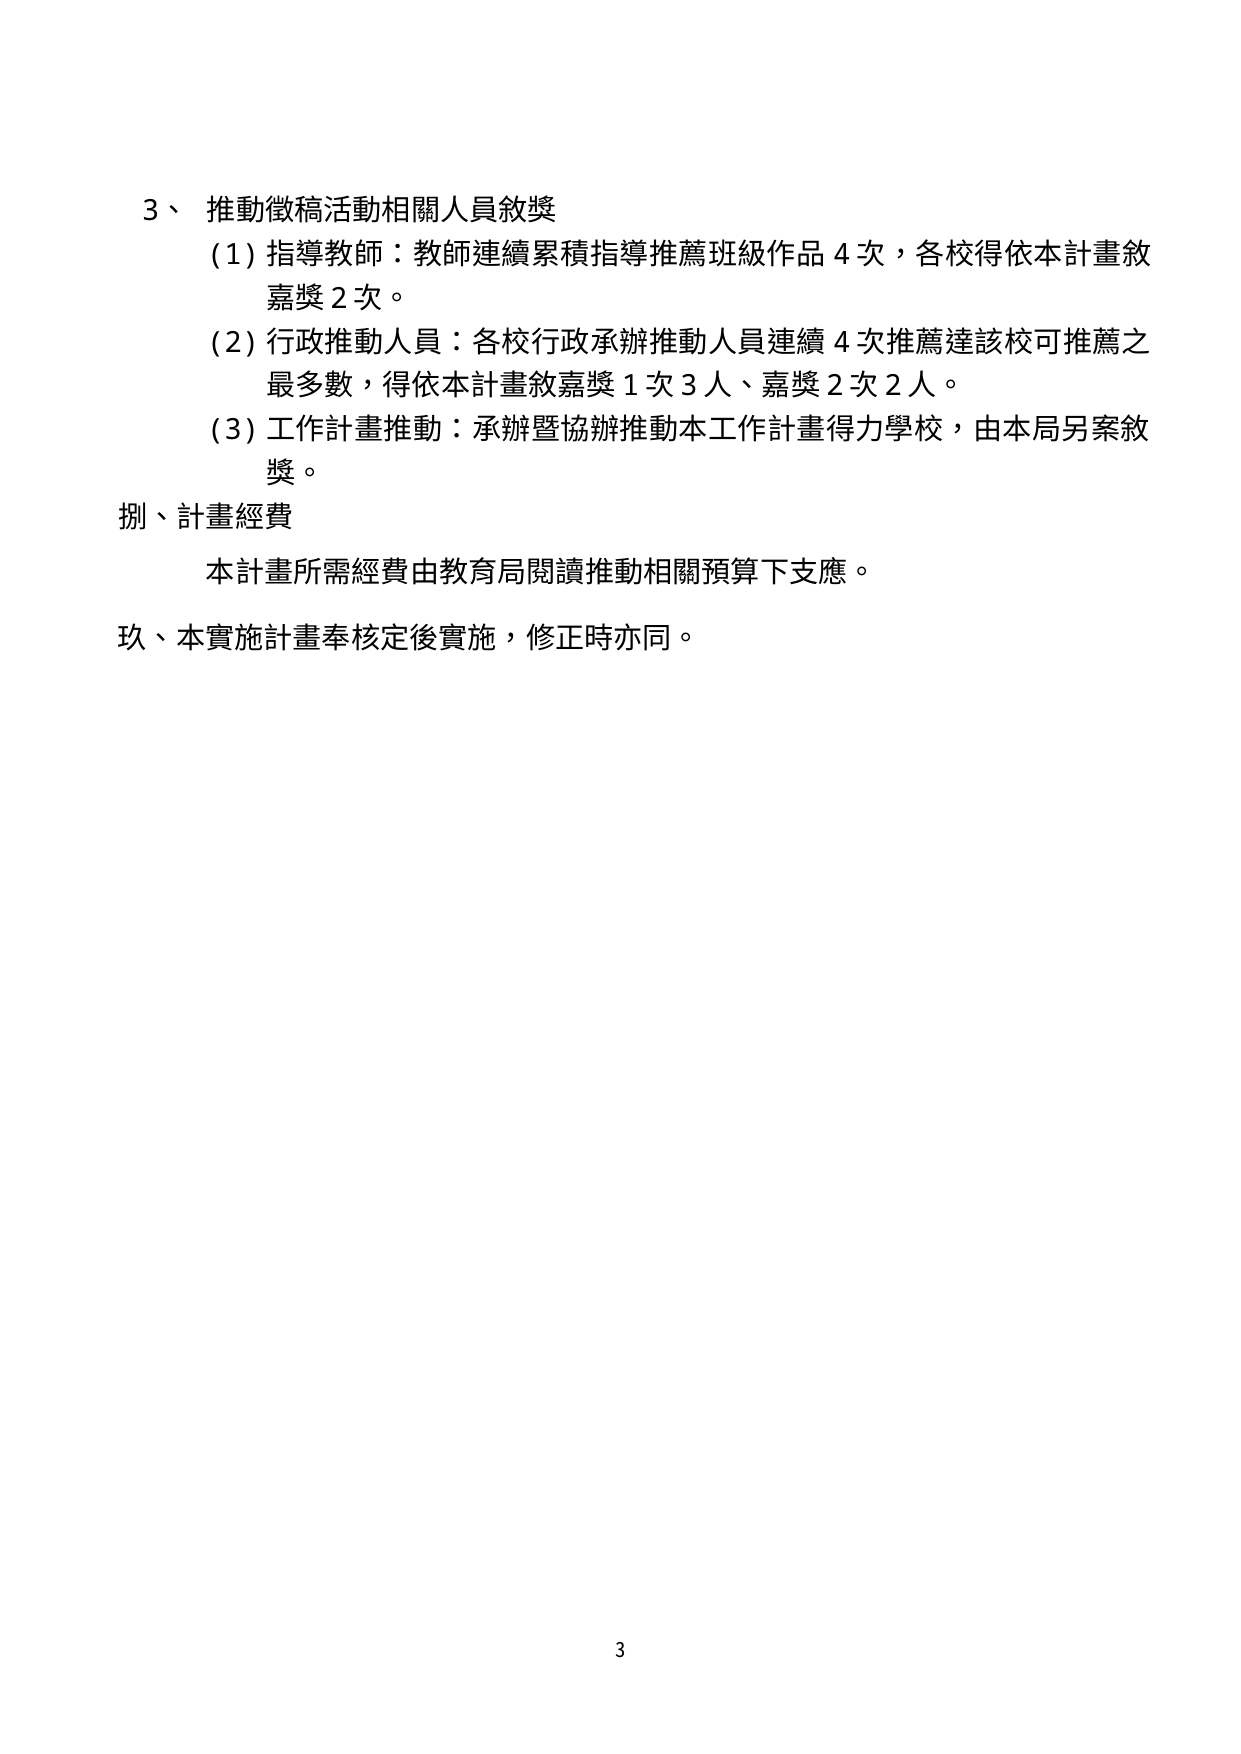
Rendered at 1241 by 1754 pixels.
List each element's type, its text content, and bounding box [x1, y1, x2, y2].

text 捌、計畫經費 [118, 492, 1128, 536]
list 推動徵稿活動相關人員敘獎 [142, 186, 1152, 229]
list 工作計畫推動：承辦暨協辦推動本工作計畫得力學校，由本局另案敘獎。 [207, 404, 1152, 492]
text 本計畫所需經費由教育局閱讀推動相關預算下支應。 [118, 547, 1128, 591]
list 指導教師：教師連續累積指導推薦班級作品4次，各校得依本計畫敘嘉獎2次。 [207, 229, 1152, 317]
list 行政推動人員：各校行政承辦推動人員連續4次推薦達該校可推薦之最多數，得依本計畫敘嘉獎1次3人、嘉獎2次2人。 [207, 317, 1152, 404]
text 玖、本實施計畫奉核定後實施，修正時亦同。 [117, 614, 1128, 658]
